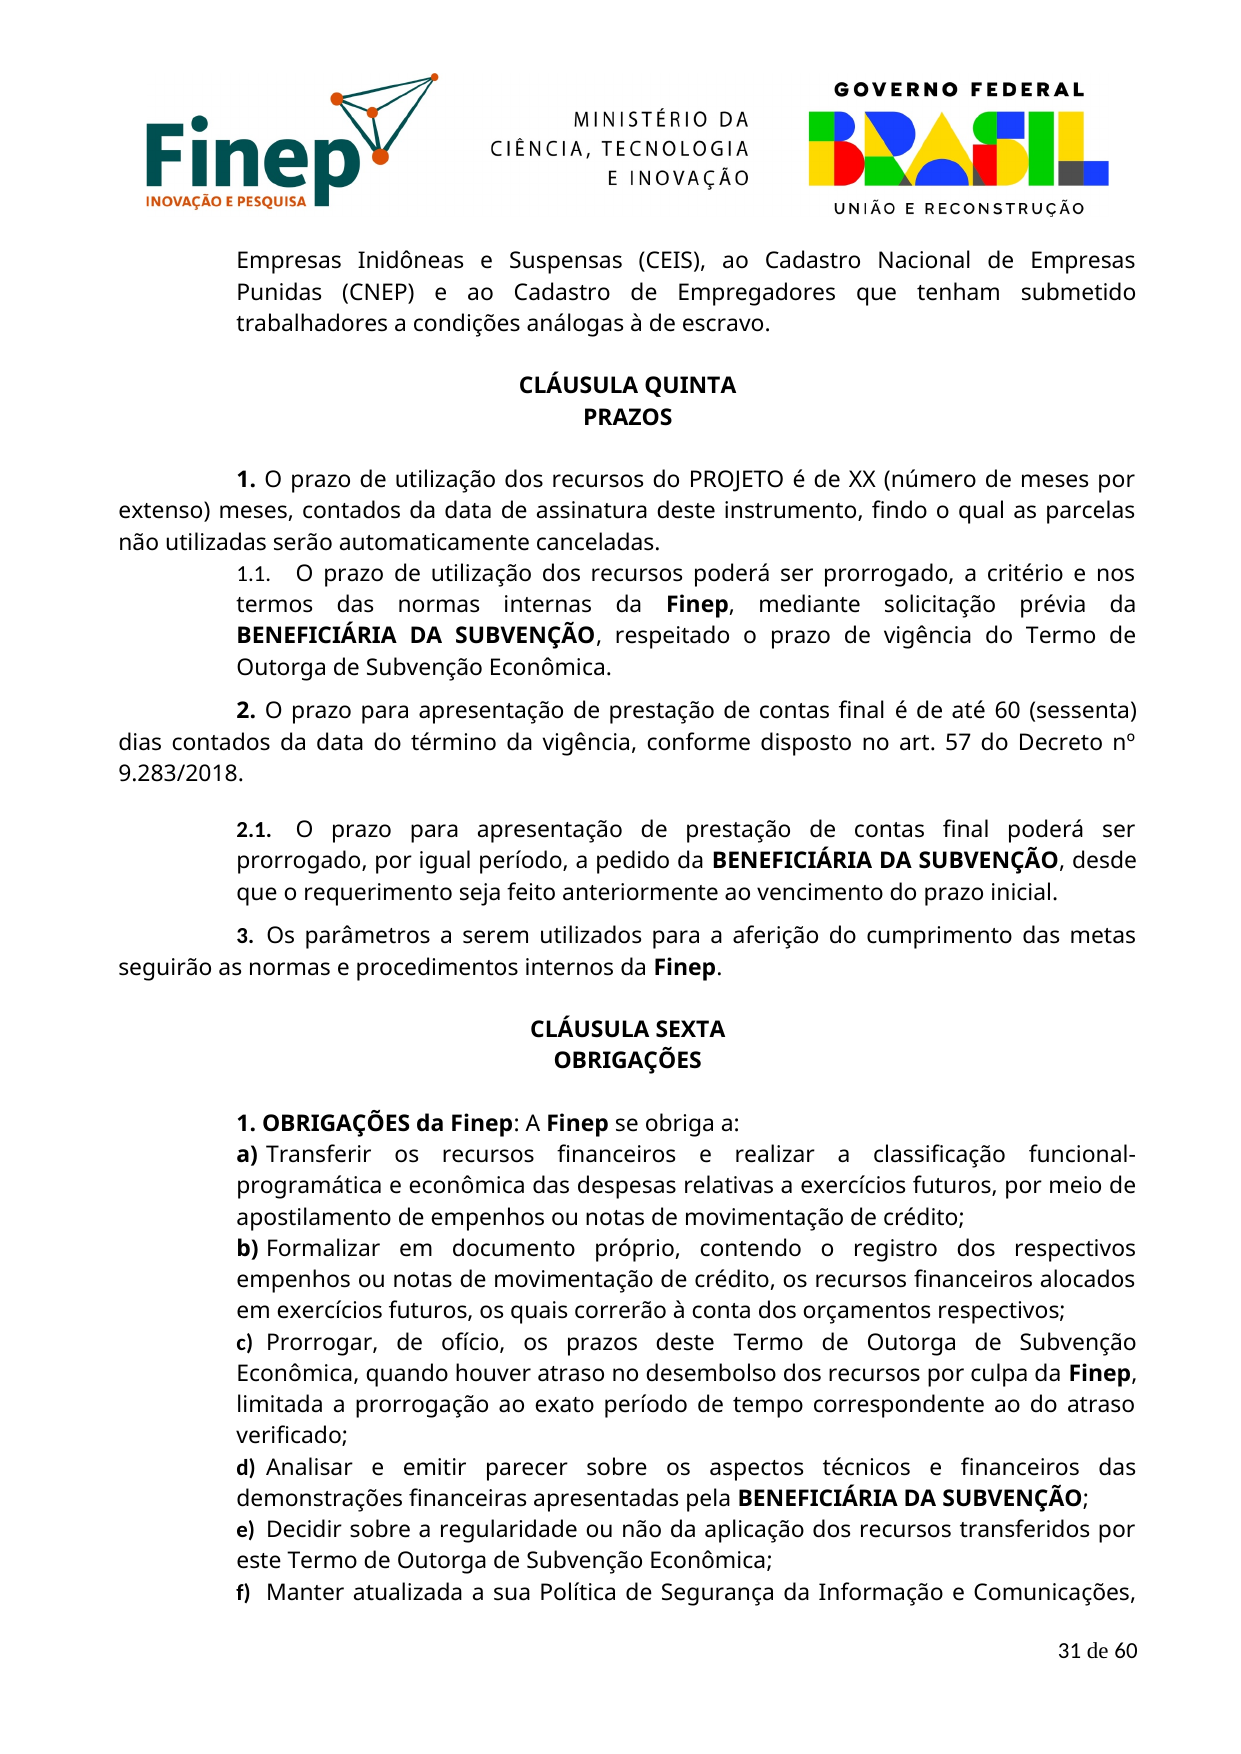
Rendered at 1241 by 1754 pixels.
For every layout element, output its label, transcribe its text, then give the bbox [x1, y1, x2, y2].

list Decidir sobre a regularidade ou não da aplicação dos recursos transferidos por este Termo de Outorga de Subvenção Econômica; [236, 1513, 1137, 1576]
list Formalizar em documento próprio, contendo o registro dos respectivos empenhos ou notas de movimentação de crédito, os recursos financeiros alocados em exercícios futuros, os quais correrão à conta dos orçamentos respectivos; [236, 1232, 1137, 1326]
list Prorrogar, de ofício, os prazos deste Termo de Outorga de Subvenção Econômica, quando houver atraso no desembolso dos recursos por culpa da Finep, limitada a prorrogação ao exato período de tempo correspondente ao do atraso verificado; [236, 1326, 1137, 1451]
list Manter atualizada a sua Política de Segurança da Informação e Comunicações, [236, 1576, 1137, 1607]
text 1. O prazo de utilização dos recursos do PROJETO é de XX (número de meses por extenso) meses, contados da data de assinatura deste instrumento, findo o qual as parcelas não utilizadas serão automaticamente canceladas. [118, 463, 1137, 557]
text OBRIGAÇÕES [118, 1044, 1137, 1076]
list O prazo de utilização dos recursos poderá ser prorrogado, a critério e nos termos das normas internas da Finep, mediante solicitação prévia da BENEFICIÁRIA DA SUBVENÇÃO, respeitado o prazo de vigência do Termo de Outorga de Subvenção Econômica. [236, 557, 1137, 682]
list O prazo para apresentação de prestação de contas final poderá ser prorrogado, por igual período, a pedido da BENEFICIÁRIA DA SUBVENÇÃO, desde que o requerimento seja feito anteriormente ao vencimento do prazo inicial. [236, 813, 1137, 907]
list Empresas Inidôneas e Suspensas (CEIS), ao Cadastro Nacional de Empresas Punidas (CNEP) e ao Cadastro de Empregadores que tenham submetido trabalhadores a condições análogas à de escravo. [236, 244, 1137, 338]
text CLÁUSULA SEXTA [118, 1013, 1137, 1044]
text CLÁUSULA QUINTA [118, 369, 1137, 401]
text 2. O prazo para apresentação de prestação de contas final é de até 60 (sessenta) dias contados da data do término da vigência, conforme disposto no art. 57 do Decreto nº 9.283/2018. [118, 694, 1137, 788]
text 1. OBRIGAÇÕES da Finep: A Finep se obriga a: [118, 1107, 1137, 1138]
list Transferir os recursos financeiros e realizar a classificação funcional-programática e econômica das despesas relativas a exercícios futuros, por meio de apostilamento de empenhos ou notas de movimentação de crédito; [236, 1138, 1137, 1232]
list Os parâmetros a serem utilizados para a aferição do cumprimento das metas seguirão as normas e procedimentos internos da Finep. [118, 919, 1137, 982]
list Analisar e emitir parecer sobre os aspectos técnicos e financeiros das demonstrações financeiras apresentadas pela BENEFICIÁRIA DA SUBVENÇÃO; [236, 1451, 1137, 1513]
text PRAZOS [118, 401, 1137, 432]
